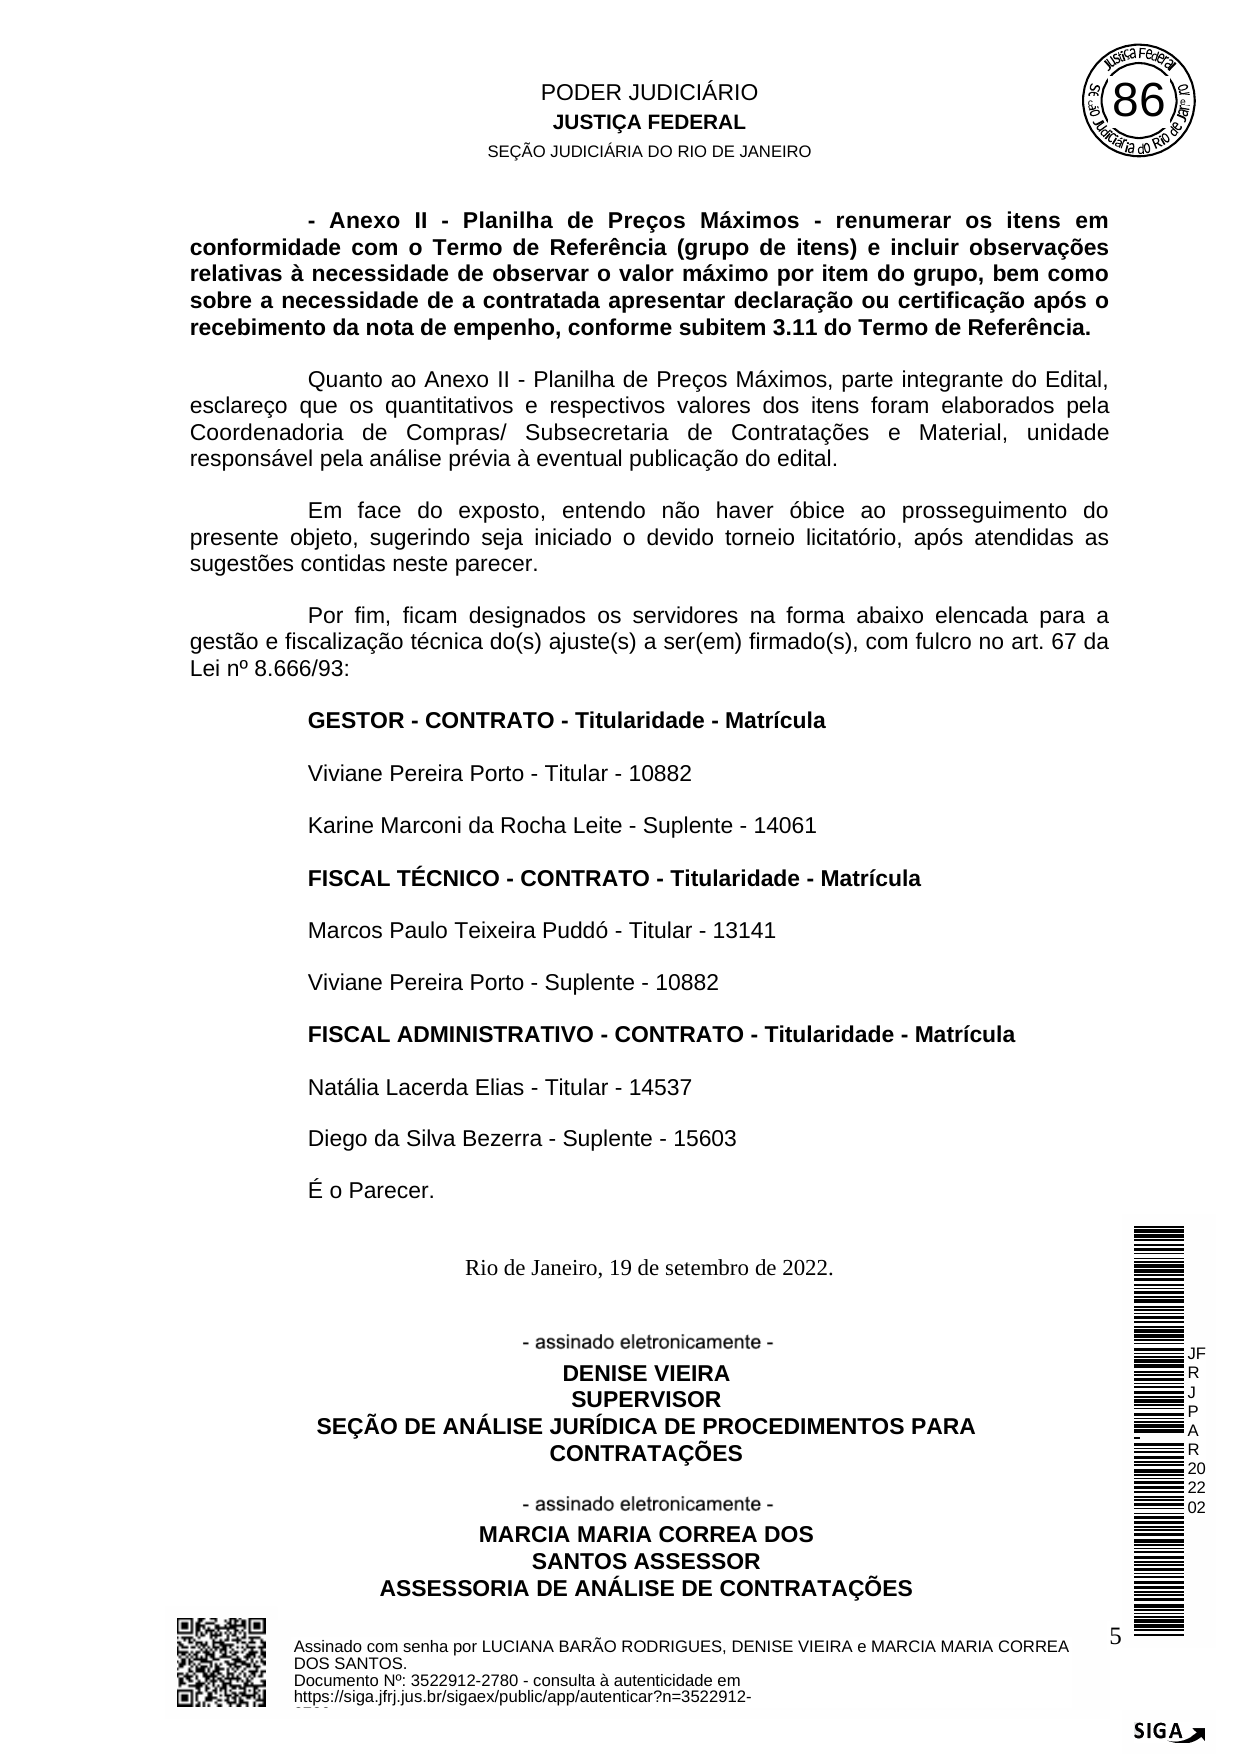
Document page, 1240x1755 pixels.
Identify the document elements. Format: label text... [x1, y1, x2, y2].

text MARCIA MARIA CORREA DOS SANTOS ASSESSOR [428, 1521, 864, 1574]
text Quanto ao Anexo II - Planilha de Preços Máximos, parte integrante do Edital, esclareço que os quantitativos e respectivos valores dos itens foram elaborados pela Coordenadoria de Compras/ Subsecretaria de Contratações e Material, unidade responsável pela análise prévia à eventual publicação do edital. [189, 366, 1109, 471]
text Karine Marconi da Rocha Leite - Suplente - 14061 [308, 812, 1239, 838]
text DENISE VIEIRA SUPERVISOR [493, 1359, 799, 1413]
text Natália Lacerda Elias - Titular - 14537 Diego da Silva Bezerra - Suplente - 15603 É o Parecer. [308, 1073, 746, 1203]
text GESTOR - CONTRATO - Titularidade - Matrícula [308, 707, 1239, 734]
text - Anexo II - Planilha de Preços Máximos - renumerar os itens em conformidade com o Termo de Referência (grupo de itens) e incluir observações relativas à necessidade de observar o valor máximo por item do grupo, bem como sobre a necessidade de a contratada apresentar declaração ou certificação após o recebimento da nota de empenho, conforme subitem 3.11 do Termo de Referência. [189, 207, 1109, 340]
text FISCAL ADMINISTRATIVO - CONTRATO - Titularidade - Matrícula [308, 1021, 1239, 1048]
text ASSESSORIA DE ANÁLISE DE CONTRATAÇÕES [219, 1575, 1073, 1601]
text ç [1088, 97, 1100, 106]
text Rio de Janeiro, 19 de setembro de 2022. [219, 1254, 1080, 1280]
text FISCAL TÉCNICO - CONTRATO - Titularidade - Matrícula [308, 865, 1239, 891]
text Em face do exposto, entendo não haver óbice ao prosseguimento do presente objeto, sugerindo seja iniciado o devido torneio licitatório, após atendidas as sugestões contidas neste parecer. [189, 497, 1109, 576]
text Marcos Paulo Teixeira Puddó - Titular - 13141 Viviane Pereira Porto - Suplente - 10882 [308, 917, 844, 995]
text Viviane Pereira Porto - Titular - 10882 [308, 760, 1239, 786]
text SEÇÃO DE ANÁLISE JURÍDICA DE PROCEDIMENTOS PARA CONTRATAÇÕES [219, 1413, 1073, 1466]
text Por fim, ficam designados os servidores na forma abaixo elencada para a gestão e fiscalização técnica do(s) ajuste(s) a ser(em) firmado(s), com fulcro no art. 67 da Lei nº 8.666/93: [189, 602, 1109, 681]
text e [1180, 96, 1192, 105]
text JFRJPAR202202844A [1187, 1344, 1206, 1516]
